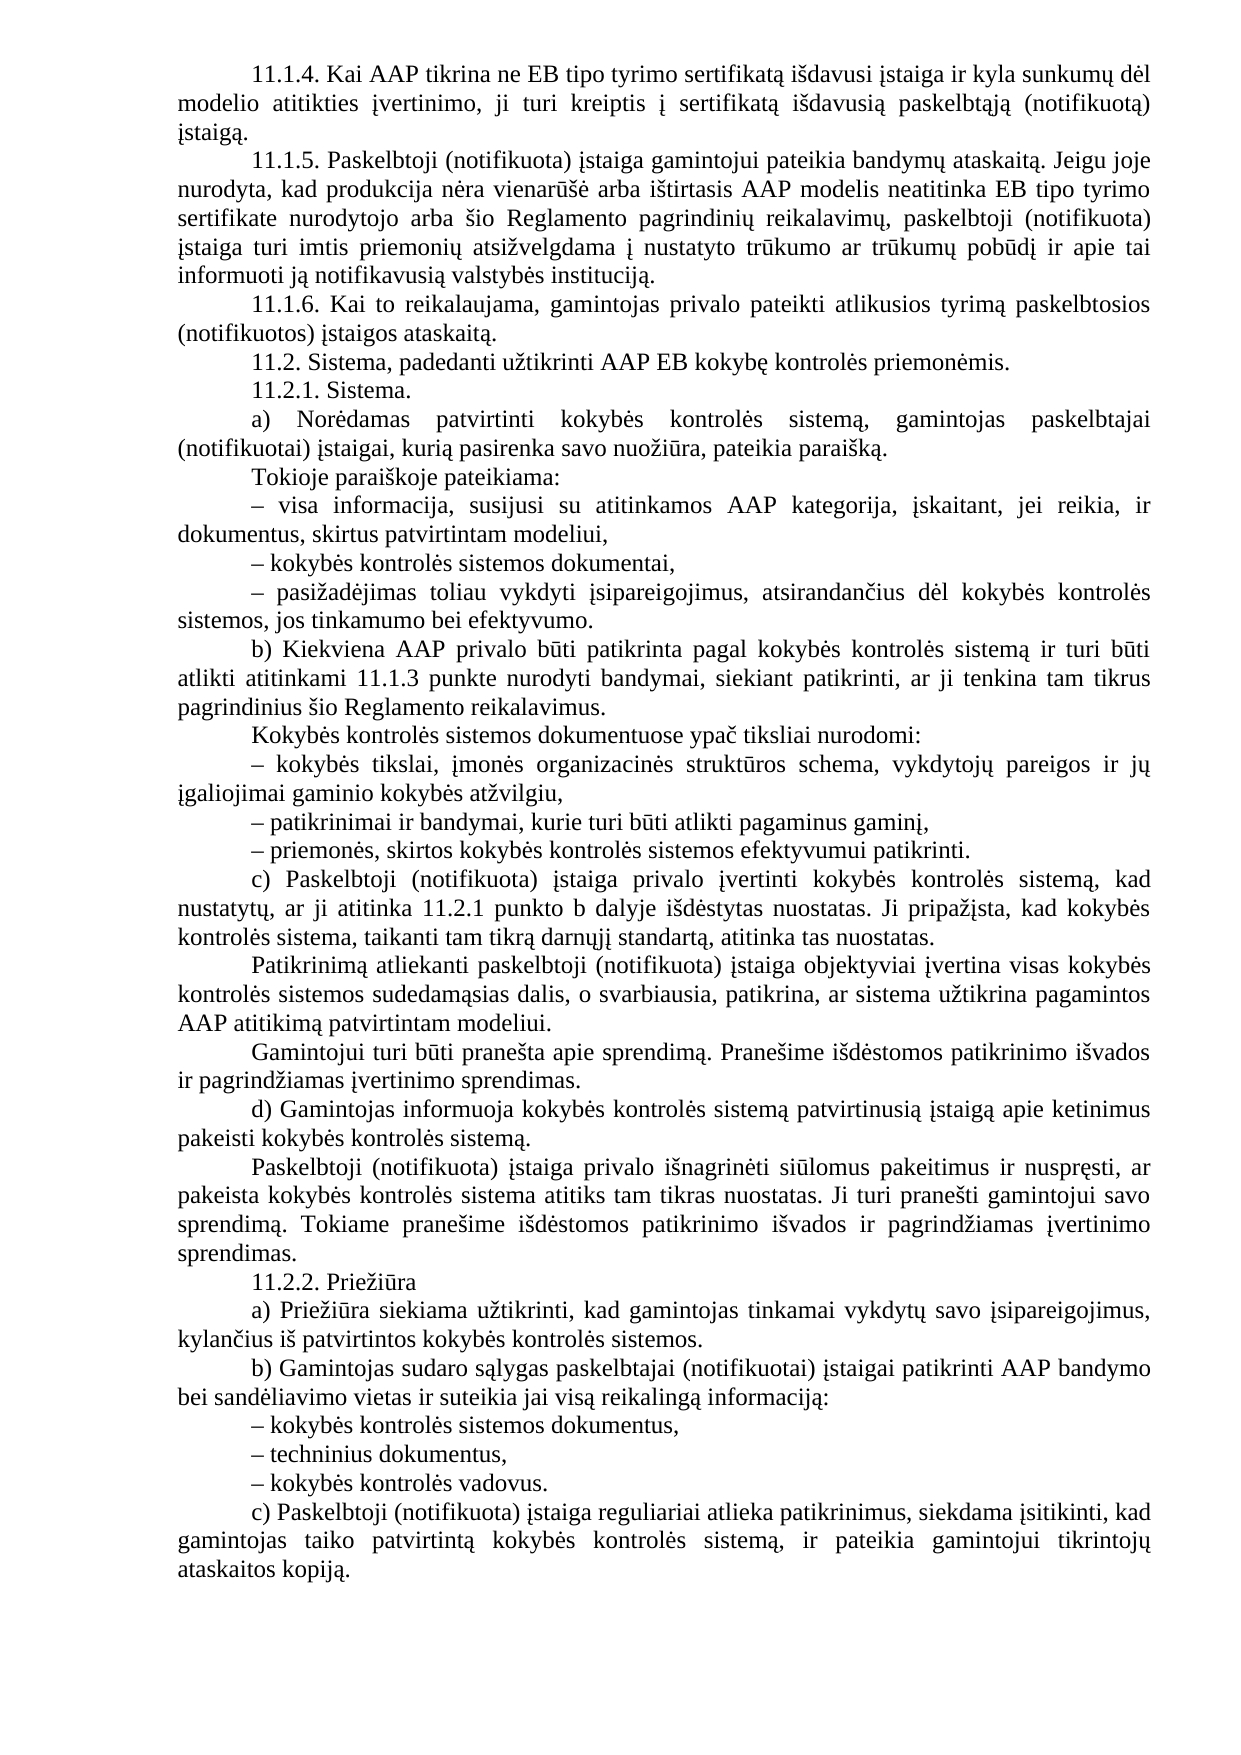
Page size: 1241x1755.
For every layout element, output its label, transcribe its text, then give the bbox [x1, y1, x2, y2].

text – visa informacija, susijusi su atitinkamos AAP kategorija, įskaitant, jei reikia, ir dokumentus, skirtus patvirtintam modeliui, [177, 490, 1152, 548]
text – kokybės kontrolės vadovus. [177, 1468, 1152, 1497]
text – patikrinimai ir bandymai, kurie turi būti atlikti pagaminus gaminį, [177, 807, 1152, 835]
text d) Gamintojas informuoja kokybės kontrolės sistemą patvirtinusią įstaigą apie ketinimus pakeisti kokybės kontrolės sistemą. [177, 1094, 1152, 1152]
text a) Norėdamas patvirtinti kokybės kontrolės sistemą, gamintojas paskelbtajai (notifikuotai) įstaigai, kurią pasirenka savo nuožiūra, pateikia paraišką. [177, 404, 1152, 462]
text – techninius dokumentus, [177, 1439, 1152, 1468]
text – kokybės kontrolės sistemos dokumentus, [177, 1410, 1152, 1439]
text Tokioje paraiškoje pateikiama: [177, 462, 1152, 490]
text c) Paskelbtoji (notifikuota) įstaiga reguliariai atlieka patikrinimus, siekdama įsitikinti, kad gamintojas taiko patvirtintą kokybės kontrolės sistemą, ir pateikia gamintojui tikrintojų ataskaitos kopiją. [177, 1497, 1152, 1583]
text – kokybės tikslai, įmonės organizacinės struktūros schema, vykdytojų pareigos ir jų įgaliojimai gaminio kokybės atžvilgiu, [177, 749, 1152, 807]
text b) Gamintojas sudaro sąlygas paskelbtajai (notifikuotai) įstaigai patikrinti AAP bandymo bei sandėliavimo vietas ir suteikia jai visą reikalingą informaciją: [177, 1353, 1152, 1410]
text – kokybės kontrolės sistemos dokumentai, [177, 548, 1152, 577]
text 11.2.2. Priežiūra [177, 1267, 1152, 1295]
text Kokybės kontrolės sistemos dokumentuose ypač tiksliai nurodomi: [177, 720, 1152, 749]
text 11.1.4. Kai AAP tikrina ne EB tipo tyrimo sertifikatą išdavusi įstaiga ir kyla sunkumų dėl modelio atitikties įvertinimo, ji turi kreiptis į sertifikatą išdavusią paskelbtąją (notifikuotą) įstaigą. [177, 59, 1152, 145]
text Patikrinimą atliekanti paskelbtoji (notifikuota) įstaiga objektyviai įvertina visas kokybės kontrolės sistemos sudedamąsias dalis, o svarbiausia, patikrina, ar sistema užtikrina pagamintos AAP atitikimą patvirtintam modeliui. [177, 950, 1152, 1037]
text 11.2. Sistema, padedanti užtikrinti AAP EB kokybę kontrolės priemonėmis. [177, 347, 1152, 375]
text b) Kiekviena AAP privalo būti patikrinta pagal kokybės kontrolės sistemą ir turi būti atlikti atitinkami 11.1.3 punkte nurodyti bandymai, siekiant patikrinti, ar ji tenkina tam tikrus pagrindinius šio Reglamento reikalavimus. [177, 634, 1152, 720]
text Paskelbtoji (notifikuota) įstaiga privalo išnagrinėti siūlomus pakeitimus ir nuspręsti, ar pakeista kokybės kontrolės sistema atitiks tam tikras nuostatas. Ji turi pranešti gamintojui savo sprendimą. Tokiame pranešime išdėstomos patikrinimo išvados ir pagrindžiamas įvertinimo sprendimas. [177, 1152, 1152, 1267]
text – priemonės, skirtos kokybės kontrolės sistemos efektyvumui patikrinti. [177, 835, 1152, 864]
text a) Priežiūra siekiama užtikrinti, kad gamintojas tinkamai vykdytų savo įsipareigojimus, kylančius iš patvirtintos kokybės kontrolės sistemos. [177, 1295, 1152, 1353]
text 11.2.1. Sistema. [177, 375, 1152, 404]
text 11.1.5. Paskelbtoji (notifikuota) įstaiga gamintojui pateikia bandymų ataskaitą. Jeigu joje nurodyta, kad produkcija nėra vienarūšė arba ištirtasis AAP modelis neatitinka EB tipo tyrimo sertifikate nurodytojo arba šio Reglamento pagrindinių reikalavimų, paskelbtoji (notifikuota) įstaiga turi imtis priemonių atsižvelgdama į nustatyto trūkumo ar trūkumų pobūdį ir apie tai informuoti ją notifikavusią valstybės instituciją. [177, 145, 1152, 289]
text c) Paskelbtoji (notifikuota) įstaiga privalo įvertinti kokybės kontrolės sistemą, kad nustatytų, ar ji atitinka 11.2.1 punkto b dalyje išdėstytas nuostatas. Ji pripažįsta, kad kokybės kontrolės sistema, taikanti tam tikrą darnųjį standartą, atitinka tas nuostatas. [177, 864, 1152, 950]
text 11.1.6. Kai to reikalaujama, gamintojas privalo pateikti atlikusios tyrimą paskelbtosios (notifikuotos) įstaigos ataskaitą. [177, 289, 1152, 347]
text – pasižadėjimas toliau vykdyti įsipareigojimus, atsirandančius dėl kokybės kontrolės sistemos, jos tinkamumo bei efektyvumo. [177, 577, 1152, 634]
text Gamintojui turi būti pranešta apie sprendimą. Pranešime išdėstomos patikrinimo išvados ir pagrindžiamas įvertinimo sprendimas. [177, 1037, 1152, 1094]
